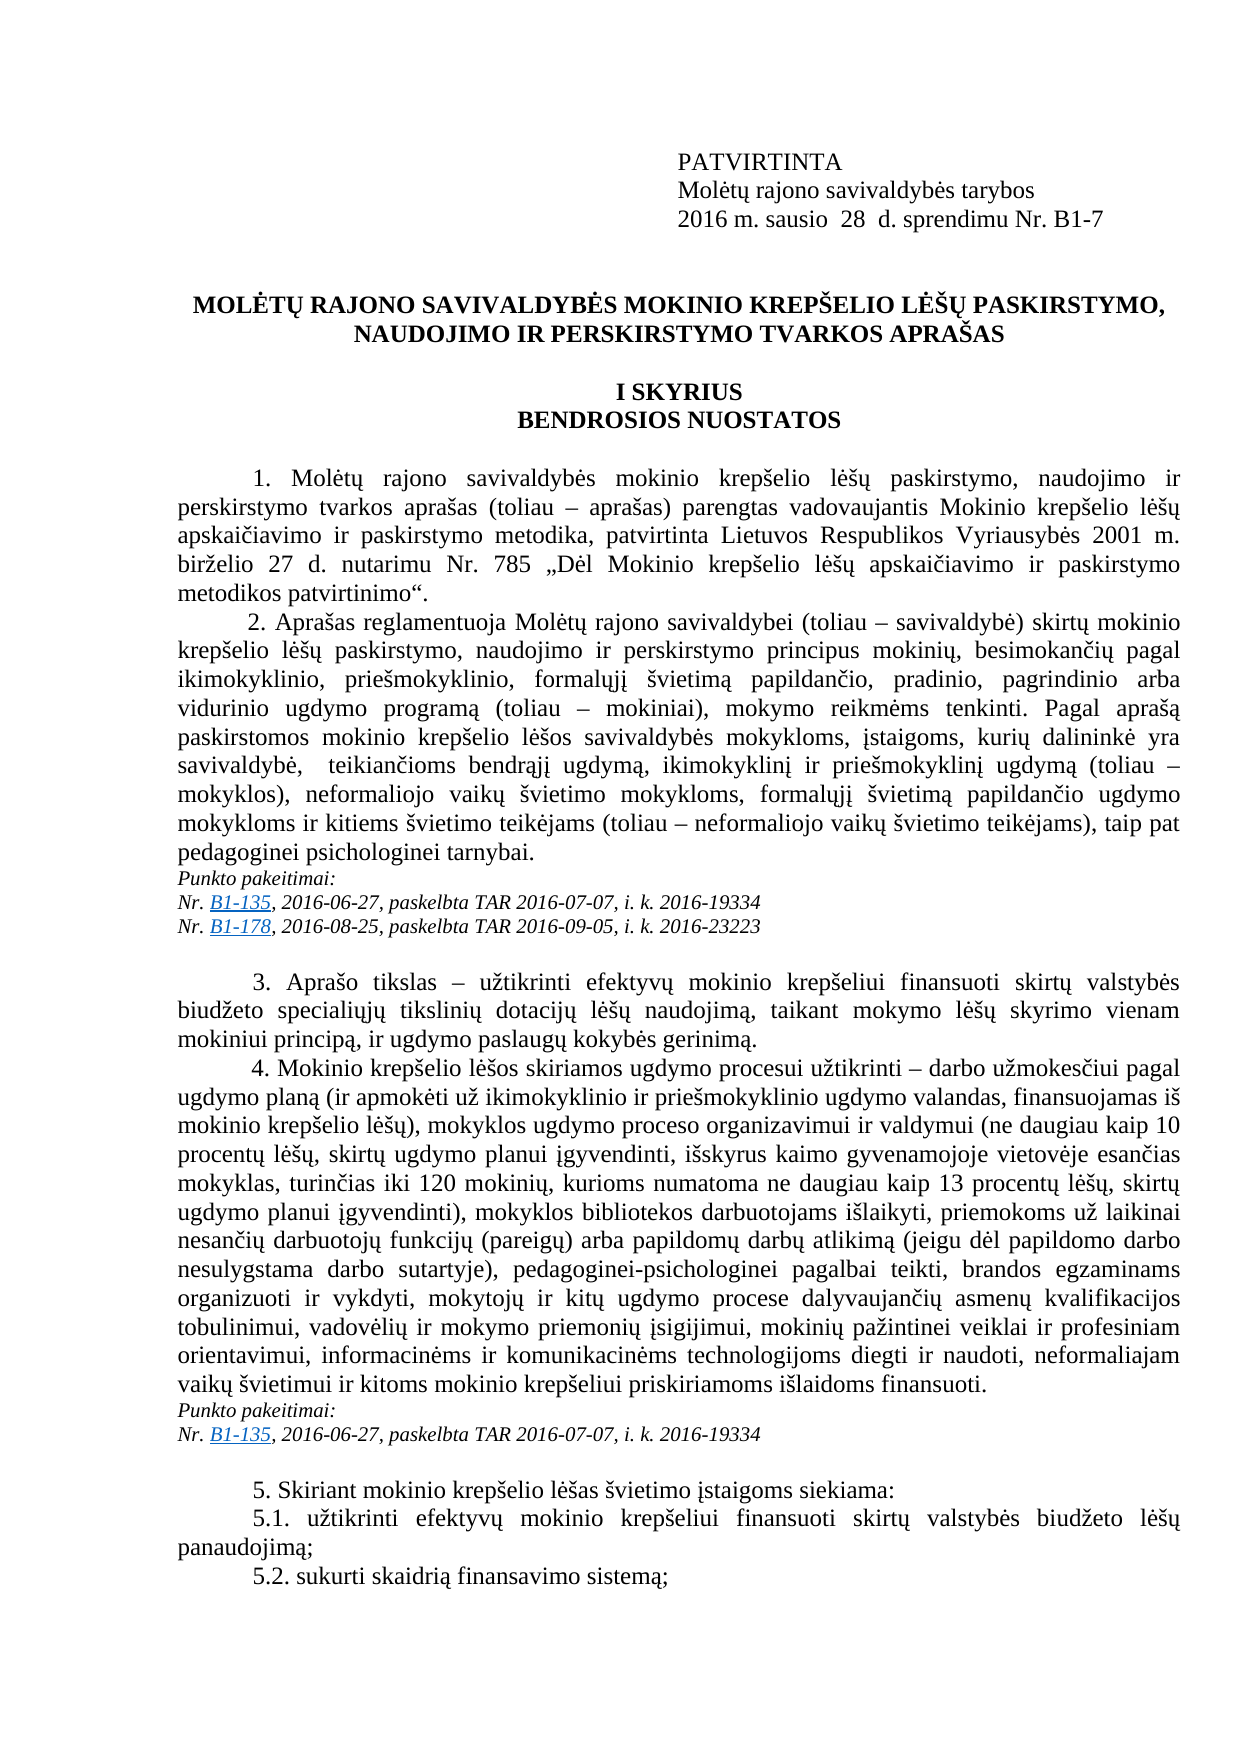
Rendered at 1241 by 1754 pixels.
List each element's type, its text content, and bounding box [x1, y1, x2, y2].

text Molėtų rajono savivaldybės tarybos [677, 176, 1181, 204]
text 3. Aprašo tikslas – užtikrinti efektyvų mokinio krepšeliui finansuoti skirtų valstybės biudžeto specialiųjų tikslinių dotacijų lėšų naudojimą, taikant mokymo lėšų skyrimo vienam mokiniui principą, ir ugdymo paslaugų kokybės gerinimą. [177, 967, 1181, 1053]
text Punkto pakeitimai: [177, 866, 1181, 890]
text 5.1. užtikrinti efektyvų mokinio krepšeliui finansuoti skirtų valstybės biudžeto lėšų panaudojimą; [177, 1503, 1181, 1561]
text 2016 m. sausio 28 d. sprendimu Nr. B1-7 [677, 204, 1181, 233]
text I SKYRIUS [177, 377, 1181, 406]
text 5. Skiriant mokinio krepšelio lėšas švietimo įstaigoms siekiama: [177, 1475, 1181, 1503]
text 5.2. sukurti skaidrią finansavimo sistemą; [177, 1561, 1181, 1590]
text Nr. B1-178, 2016-08-25, paskelbta TAR 2016-09-05, i. k. 2016-23223 [177, 914, 1181, 938]
text Punkto pakeitimai: [177, 1398, 1181, 1422]
text 1. Molėtų rajono savivaldybės mokinio krepšelio lėšų paskirstymo, naudojimo ir perskirstymo tvarkos aprašas (toliau – aprašas) parengtas vadovaujantis Mokinio krepšelio lėšų apskaičiavimo ir paskirstymo metodika, patvirtinta Lietuvos Respublikos Vyriausybės 2001 m. birželio 27 d. nutarimu Nr. 785 „Dėl Mokinio krepšelio lėšų apskaičiavimo ir paskirstymo metodikos patvirtinimo“. [177, 463, 1181, 607]
text Nr. B1-135, 2016-06-27, paskelbta TAR 2016-07-07, i. k. 2016-19334 [177, 1422, 1181, 1446]
text Nr. B1-135, 2016-06-27, paskelbta TAR 2016-07-07, i. k. 2016-19334 [177, 890, 1181, 914]
text 4. Mokinio krepšelio lėšos skiriamos ugdymo procesui užtikrinti – darbo užmokesčiui pagal ugdymo planą (ir apmokėti už ikimokyklinio ir priešmokyklinio ugdymo valandas, finansuojamas iš mokinio krepšelio lėšų), mokyklos ugdymo proceso organizavimui ir valdymui (ne daugiau kaip 10 procentų lėšų, skirtų ugdymo planui įgyvendinti, išskyrus kaimo gyvenamojoje vietovėje esančias mokyklas, turinčias iki 120 mokinių, kurioms numatoma ne daugiau kaip 13 procentų lėšų, skirtų ugdymo planui įgyvendinti), mokyklos bibliotekos darbuotojams išlaikyti, priemokoms už laikinai nesančių darbuotojų funkcijų (pareigų) arba papildomų darbų atlikimą (jeigu dėl papildomo darbo nesulygstama darbo sutartyje), pedagoginei-psichologinei pagalbai teikti, brandos egzaminams organizuoti ir vykdyti, mokytojų ir kitų ugdymo procese dalyvaujančių asmenų kvalifikacijos tobulinimui, vadovėlių ir mokymo priemonių įsigijimui, mokinių pažintinei veiklai ir profesiniam orientavimui, informacinėms ir komunikacinėms technologijoms diegti ir naudoti, neformaliajam vaikų švietimui ir kitoms mokinio krepšeliui priskiriamoms išlaidoms finansuoti. [177, 1053, 1181, 1398]
text 2. Aprašas reglamentuoja Molėtų rajono savivaldybei (toliau – savivaldybė) skirtų mokinio krepšelio lėšų paskirstymo, naudojimo ir perskirstymo principus mokinių, besimokančių pagal ikimokyklinio, priešmokyklinio, formalųjį švietimą papildančio, pradinio, pagrindinio arba vidurinio ugdymo programą (toliau – mokiniai), mokymo reikmėms tenkinti. Pagal aprašą paskirstomos mokinio krepšelio lėšos savivaldybės mokykloms, įstaigoms, kurių dalininkė yra savivaldybė, teikiančioms bendrąjį ugdymą, ikimokyklinį ir priešmokyklinį ugdymą (toliau – mokyklos), neformaliojo vaikų švietimo mokykloms, formalųjį švietimą papildančio ugdymo mokykloms ir kitiems švietimo teikėjams (toliau – neformaliojo vaikų švietimo teikėjams), taip pat pedagoginei psichologinei tarnybai. [177, 607, 1181, 866]
text MOLĖTŲ RAJONO SAVIVALDYBĖS MOKINIO KREPŠELIO LĖŠŲ PASKIRSTYMO, NAUDOJIMO IR PERSKIRSTYMO TVARKOS APRAŠAS [177, 291, 1181, 348]
text PATVIRTINTA [677, 147, 1181, 176]
text BENDROSIOS NUOSTATOS [177, 406, 1181, 434]
